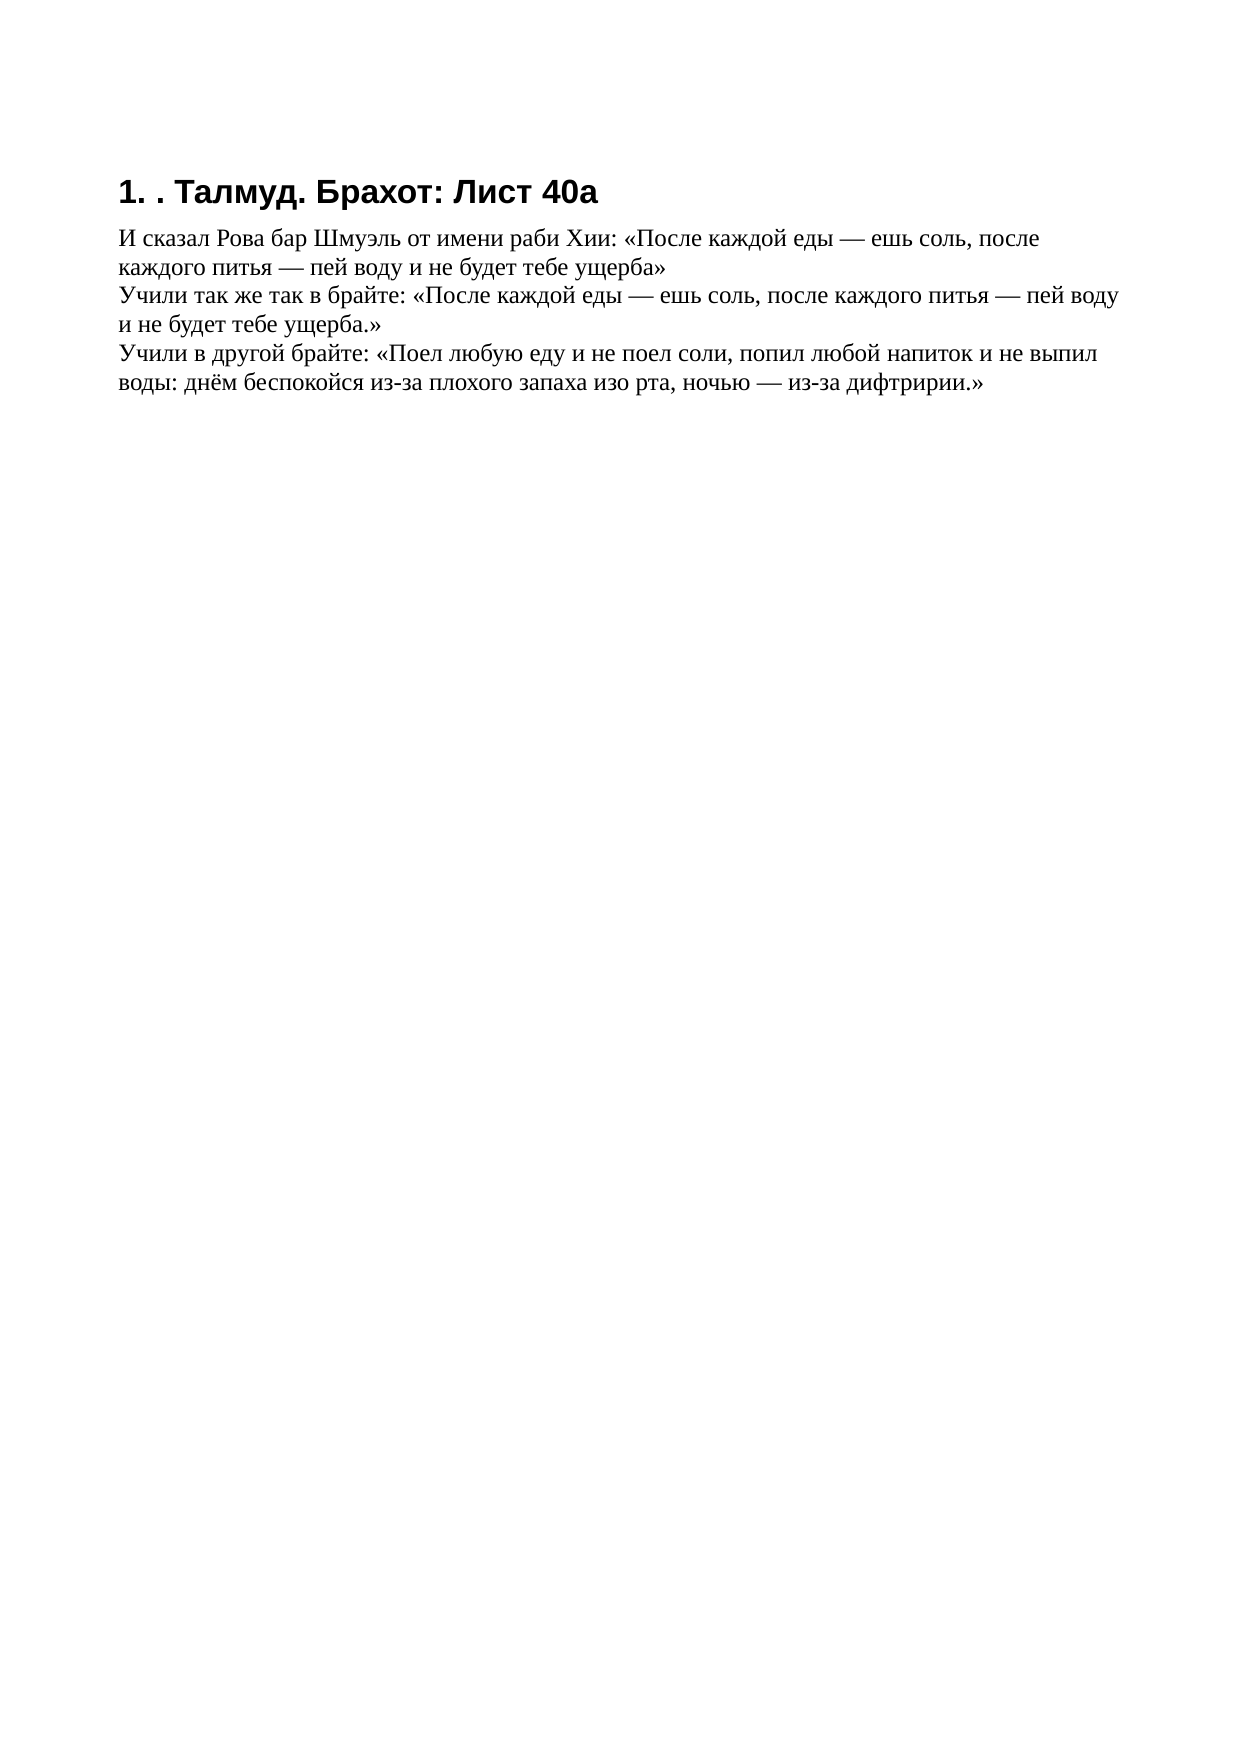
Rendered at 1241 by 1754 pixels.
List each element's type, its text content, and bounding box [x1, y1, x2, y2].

subtitle . Талмуд. Брахот: Лист 40a [118, 147, 1122, 176]
text Учили так же так в брайте: «После каждой еды — ешь соль, после каждого питья — пей воду и не будет тебе ущерба.» [118, 233, 1122, 291]
text И сказал Рова бар Шмуэль от имени раби Хии: «После каждой еды — ешь соль, после каждого питья — пей воду и не будет тебе ущерба» [118, 176, 1122, 233]
text Учили в другой брайте: «Поел любую еду и не поел соли, попил любой напиток и не выпил воды: днём беспокойся из-за плохого запаха изо рта, ночью — из-за дифтририи.» [118, 291, 1122, 348]
